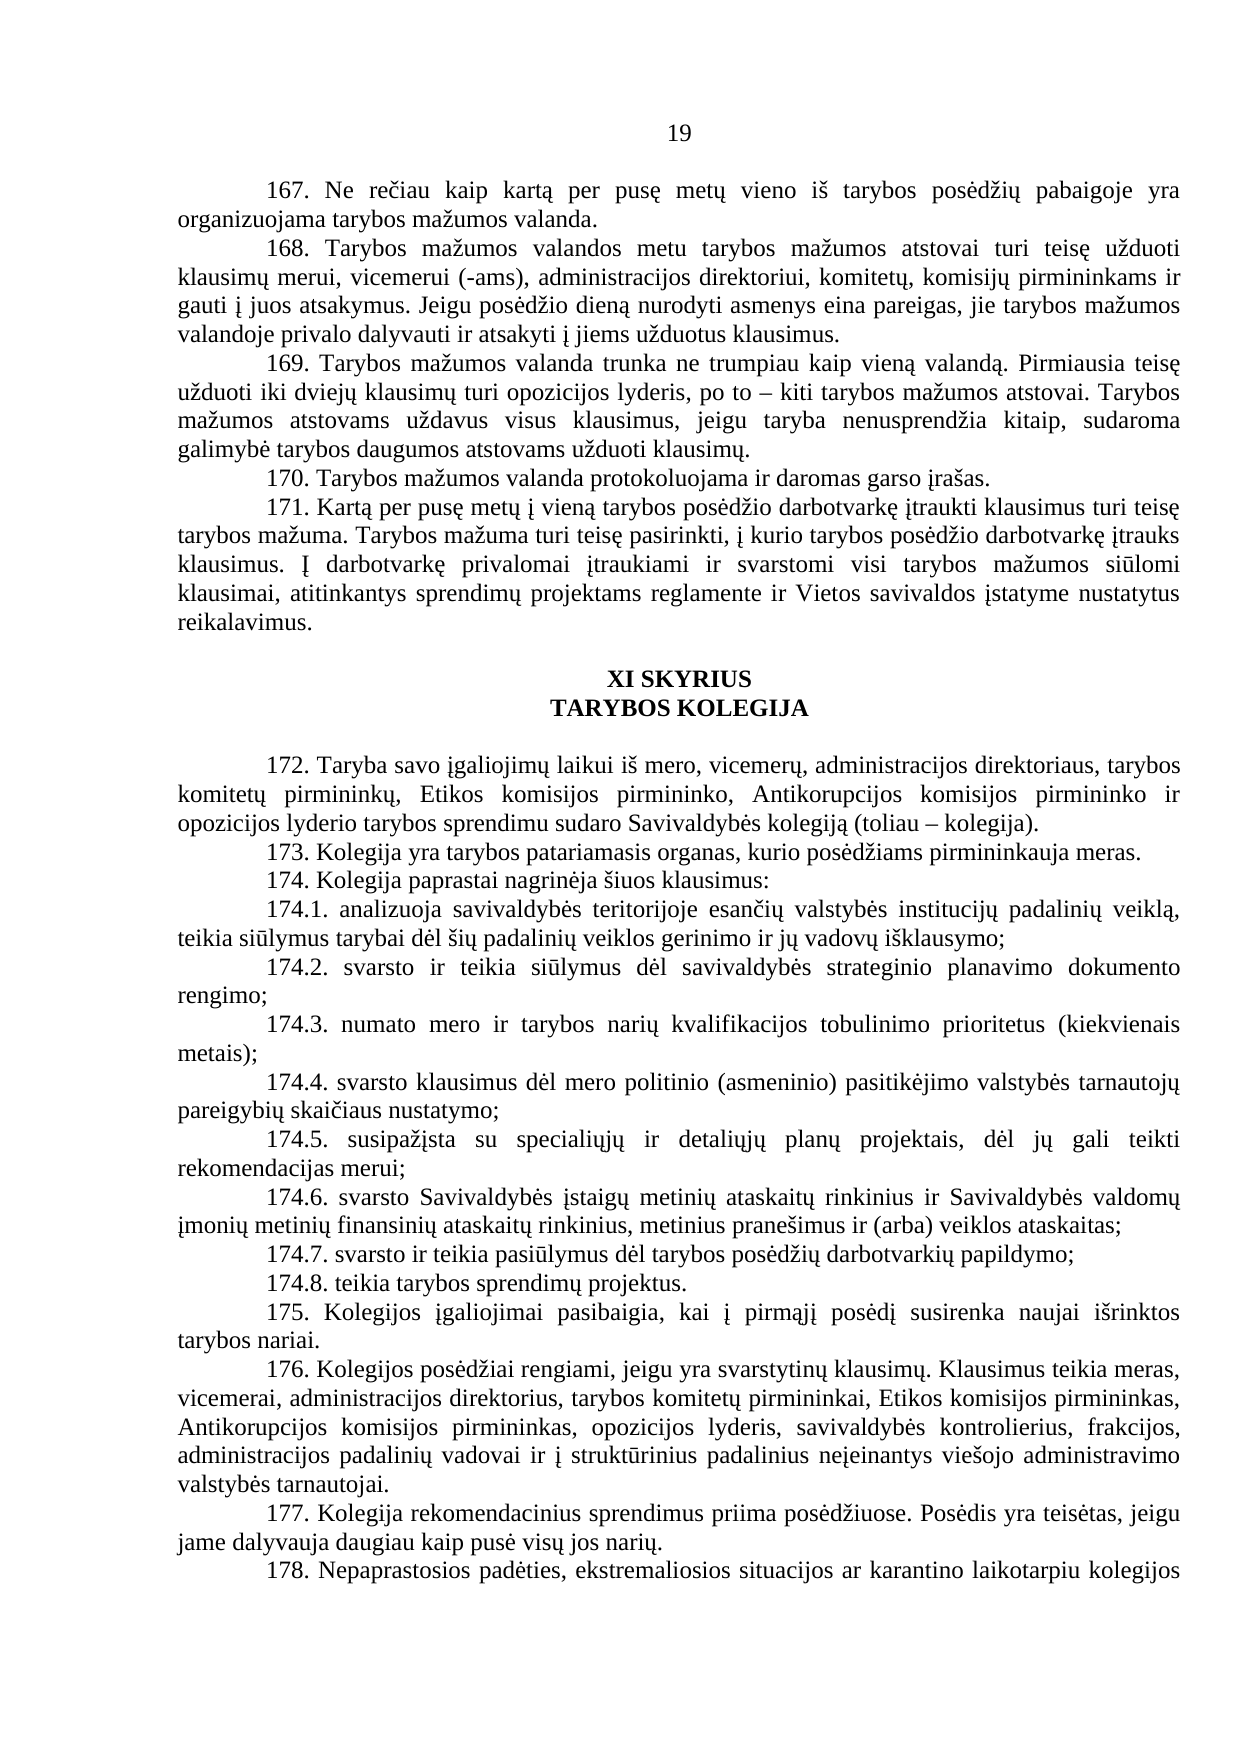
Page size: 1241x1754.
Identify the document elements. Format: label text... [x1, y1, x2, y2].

text 171. Kartą per pusę metų į vieną tarybos posėdžio darbotvarkę įtraukti klausimus turi teisę tarybos mažuma. Tarybos mažuma turi teisę pasirinkti, į kurio tarybos posėdžio darbotvarkę įtrauks klausimus. Į darbotvarkę privalomai įtraukiami ir svarstomi visi tarybos mažumos siūlomi klausimai, atitinkantys sprendimų projektams reglamente ir Vietos savivaldos įstatyme nustatytus reikalavimus. [177, 492, 1181, 636]
text 174.6. svarsto Savivaldybės įstaigų metinių ataskaitų rinkinius ir Savivaldybės valdomų įmonių metinių finansinių ataskaitų rinkinius, metinius pranešimus ir (arba) veiklos ataskaitas; [177, 1182, 1181, 1239]
text 167. Ne rečiau kaip kartą per pusę metų vieno iš tarybos posėdžių pabaigoje yra organizuojama tarybos mažumos valanda. [177, 176, 1181, 233]
text 169. Tarybos mažumos valanda trunka ne trumpiau kaip vieną valandą. Pirmiausia teisę užduoti iki dviejų klausimų turi opozicijos lyderis, po to – kiti tarybos mažumos atstovai. Tarybos mažumos atstovams uždavus visus klausimus, jeigu taryba nenusprendžia kitaip, sudaroma galimybė tarybos daugumos atstovams užduoti klausimų. [177, 348, 1181, 463]
text 174.8. teikia tarybos sprendimų projektus. [177, 1268, 1181, 1297]
text XI SKYRIUS [177, 664, 1181, 693]
text 174.7. svarsto ir teikia pasiūlymus dėl tarybos posėdžių darbotvarkių papildymo; [177, 1239, 1181, 1268]
text 174.4. svarsto klausimus dėl mero politinio (asmeninio) pasitikėjimo valstybės tarnautojų pareigybių skaičiaus nustatymo; [177, 1067, 1181, 1124]
text 174.5. susipažįsta su specialiųjų ir detaliųjų planų projektais, dėl jų gali teikti rekomendacijas merui; [177, 1124, 1181, 1182]
text 176. Kolegijos posėdžiai rengiami, jeigu yra svarstytinų klausimų. Klausimus teikia meras, vicemerai, administracijos direktorius, tarybos komitetų pirmininkai, Etikos komisijos pirmininkas, Antikorupcijos komisijos pirmininkas, opozicijos lyderis, savivaldybės kontrolierius, frakcijos, administracijos padalinių vadovai ir į struktūrinius padalinius neįeinantys viešojo administravimo valstybės tarnautojai. [177, 1354, 1181, 1498]
text 173. Kolegija yra tarybos patariamasis organas, kurio posėdžiams pirmininkauja meras. [177, 837, 1181, 866]
text 174.3. numato mero ir tarybos narių kvalifikacijos tobulinimo prioritetus (kiekvienais metais); [177, 1009, 1181, 1067]
text TARYBOS KOLEGIJA [177, 693, 1181, 722]
text 172. Taryba savo įgaliojimų laikui iš mero, vicemerų, administracijos direktoriaus, tarybos komitetų pirmininkų, Etikos komisijos pirmininko, Antikorupcijos komisijos pirmininko ir opozicijos lyderio tarybos sprendimu sudaro Savivaldybės kolegiją (toliau – kolegija). [177, 751, 1181, 837]
text 178. Nepaprastosios padėties, ekstremaliosios situacijos ar karantino laikotarpiu kolegijos [177, 1556, 1181, 1584]
text 174.1. analizuoja savivaldybės teritorijoje esančių valstybės institucijų padalinių veiklą, teikia siūlymus tarybai dėl šių padalinių veiklos gerinimo ir jų vadovų išklausymo; [177, 894, 1181, 952]
text 174. Kolegija paprastai nagrinėja šiuos klausimus: [177, 866, 1181, 894]
text 168. Tarybos mažumos valandos metu tarybos mažumos atstovai turi teisę užduoti klausimų merui, vicemerui (-ams), administracijos direktoriui, komitetų, komisijų pirmininkams ir gauti į juos atsakymus. Jeigu posėdžio dieną nurodyti asmenys eina pareigas, jie tarybos mažumos valandoje privalo dalyvauti ir atsakyti į jiems užduotus klausimus. [177, 233, 1181, 348]
text 170. Tarybos mažumos valanda protokoluojama ir daromas garso įrašas. [177, 463, 1181, 492]
text 174.2. svarsto ir teikia siūlymus dėl savivaldybės strateginio planavimo dokumento rengimo; [177, 952, 1181, 1009]
text 177. Kolegija rekomendacinius sprendimus priima posėdžiuose. Posėdis yra teisėtas, jeigu jame dalyvauja daugiau kaip pusė visų jos narių. [177, 1498, 1181, 1556]
text 175. Kolegijos įgaliojimai pasibaigia, kai į pirmąjį posėdį susirenka naujai išrinktos tarybos nariai. [177, 1297, 1181, 1354]
